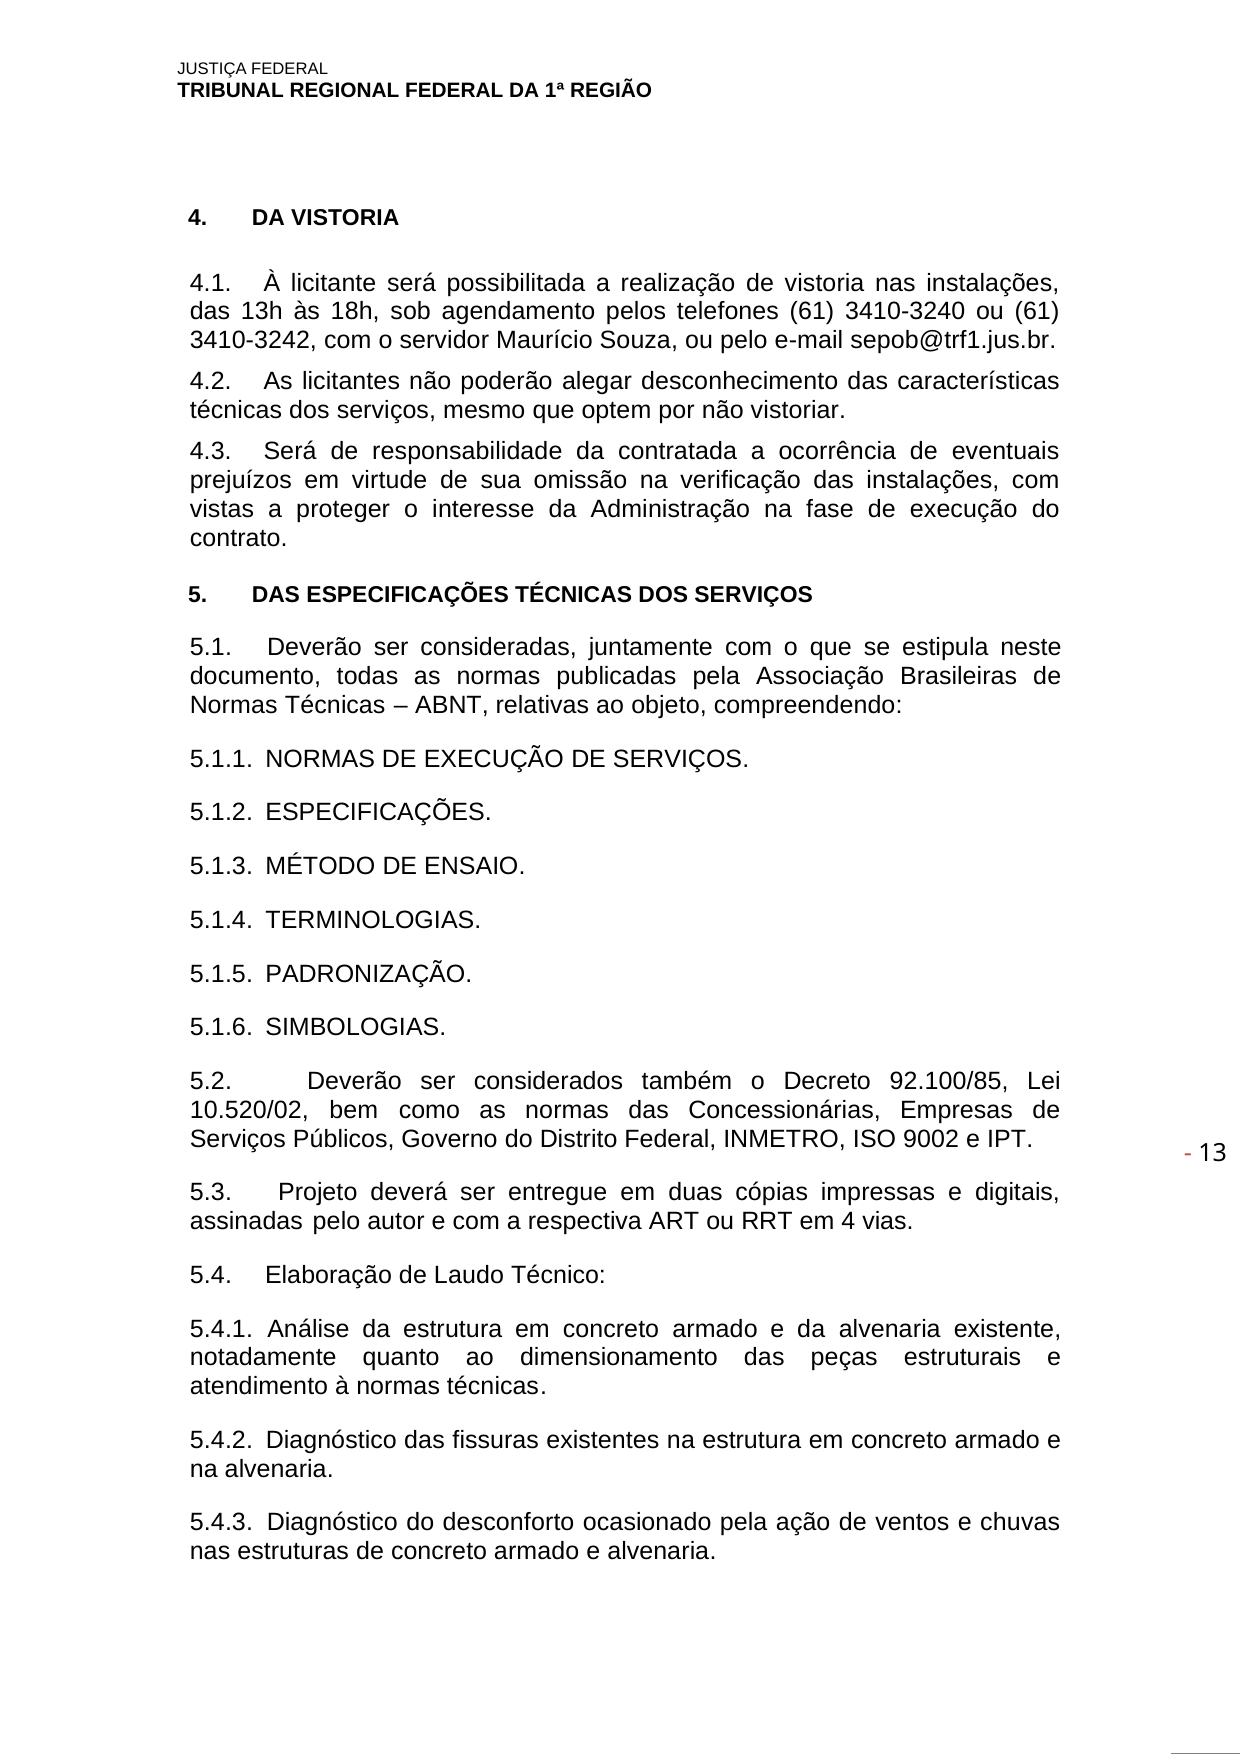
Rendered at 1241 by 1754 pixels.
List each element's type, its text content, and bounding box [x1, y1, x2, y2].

text 5.2. Deverão ser considerados também o Decreto 92.100/85, Lei 10.520/02, bem como as normas das Concessionárias, Empresas de Serviços Públicos, Governo do Distrito Federal, INMETRO, ISO 9002 e IPT. [985, 1066, 1060, 1152]
text 5.4. Elaboração de Laudo Técnico: [189, 1260, 308, 1289]
text 5.1.1. NORMAS DE EXECUÇÃO DE SERVIÇOS. [189, 744, 308, 772]
text 5.1.2. ESPECIFICAÇÕES. [189, 797, 308, 826]
text 5.3. Projeto deverá ser entregue em duas cópias impressas e digitais, assinadas pelo autor e com a respectiva ART ou RRT em 4 vias. [189, 1177, 308, 1235]
text 5.1.4. TERMINOLOGIAS. [985, 905, 1107, 934]
text 5.1.2. ESPECIFICAÇÕES. [985, 797, 1107, 826]
text 5.4.3. Diagnóstico do desconforto ocasionado pela ação de ventos e chuvas nas estruturas de concreto armado e alvenaria. [189, 1507, 1060, 1565]
text 5.1.6. SIMBOLOGIAS. [189, 1012, 308, 1041]
text 5.1.5. PADRONIZAÇÃO. [985, 959, 1107, 987]
text 5.4.2. Diagnóstico das fissuras existentes na estrutura em concreto armado e na alvenaria. [189, 1425, 1061, 1482]
text 5.1.3. MÉTODO DE ENSAIO. [985, 851, 1107, 880]
text 5.1. Deverão ser consideradas, juntamente com o que se estipula neste documento, todas as normas publicadas pela Associação Brasileiras de Normas Técnicas – ABNT, relativas ao objeto, compreendendo: [189, 632, 308, 718]
text 4. DA VISTORIA [188, 203, 666, 230]
text 5.1.5. PADRONIZAÇÃO. [189, 959, 308, 987]
text 5.1. Deverão ser consideradas, juntamente com o que se estipula neste documento, todas as normas publicadas pela Associação Brasileiras de Normas Técnicas – ABNT, relativas ao objeto, compreendendo: [985, 632, 1062, 718]
text 5.4.1. Análise da estrutura em concreto armado e da alvenaria existente, notadamente quanto ao dimensionamento das peças estruturais e atendimento à normas técnicas. [189, 1314, 1061, 1400]
text 5.3. Projeto deverá ser entregue em duas cópias impressas e digitais, assinadas pelo autor e com a respectiva ART ou RRT em 4 vias. [985, 1177, 1060, 1235]
text 5.2. Deverão ser considerados também o Decreto 92.100/85, Lei 10.520/02, bem como as normas das Concessionárias, Empresas de Serviços Públicos, Governo do Distrito Federal, INMETRO, ISO 9002 e IPT. [189, 1066, 308, 1152]
text 4.1. À licitante será possibilitada a realização de vistoria nas instalações, das 13h às 18h, sob agendamento pelos telefones (61) 3410-3240 ou (61) 3410-3242, com o servidor Maurício Souza, ou pelo e-mail sepob@trf1.jus.br. [189, 267, 1061, 354]
text 5.1.4. TERMINOLOGIAS. [189, 905, 308, 934]
text 5.4. Elaboração de Laudo Técnico: [985, 1260, 1107, 1289]
text 5.1.6. SIMBOLOGIAS. [985, 1012, 1107, 1041]
text 4.2. As licitantes não poderão alegar desconhecimento das características técnicas dos serviços, mesmo que optem por não vistoriar. [189, 366, 1061, 424]
text 5.1.3. MÉTODO DE ENSAIO. [189, 851, 308, 880]
text 5.1.1. NORMAS DE EXECUÇÃO DE SERVIÇOS. [985, 744, 1107, 772]
text 5. DAS ESPECIFICAÇÕES TÉCNICAS DOS SERVIÇOS [188, 581, 308, 607]
text 5. DAS ESPECIFICAÇÕES TÉCNICAS DOS SERVIÇOS [985, 581, 1107, 607]
text 4.3. Será de responsabilidade da contratada a ocorrência de eventuais prejuízos em virtude de sua omissão na verificação das instalações, com vistas a proteger o interesse da Administração na fase de execução do contrato. [189, 436, 1061, 551]
